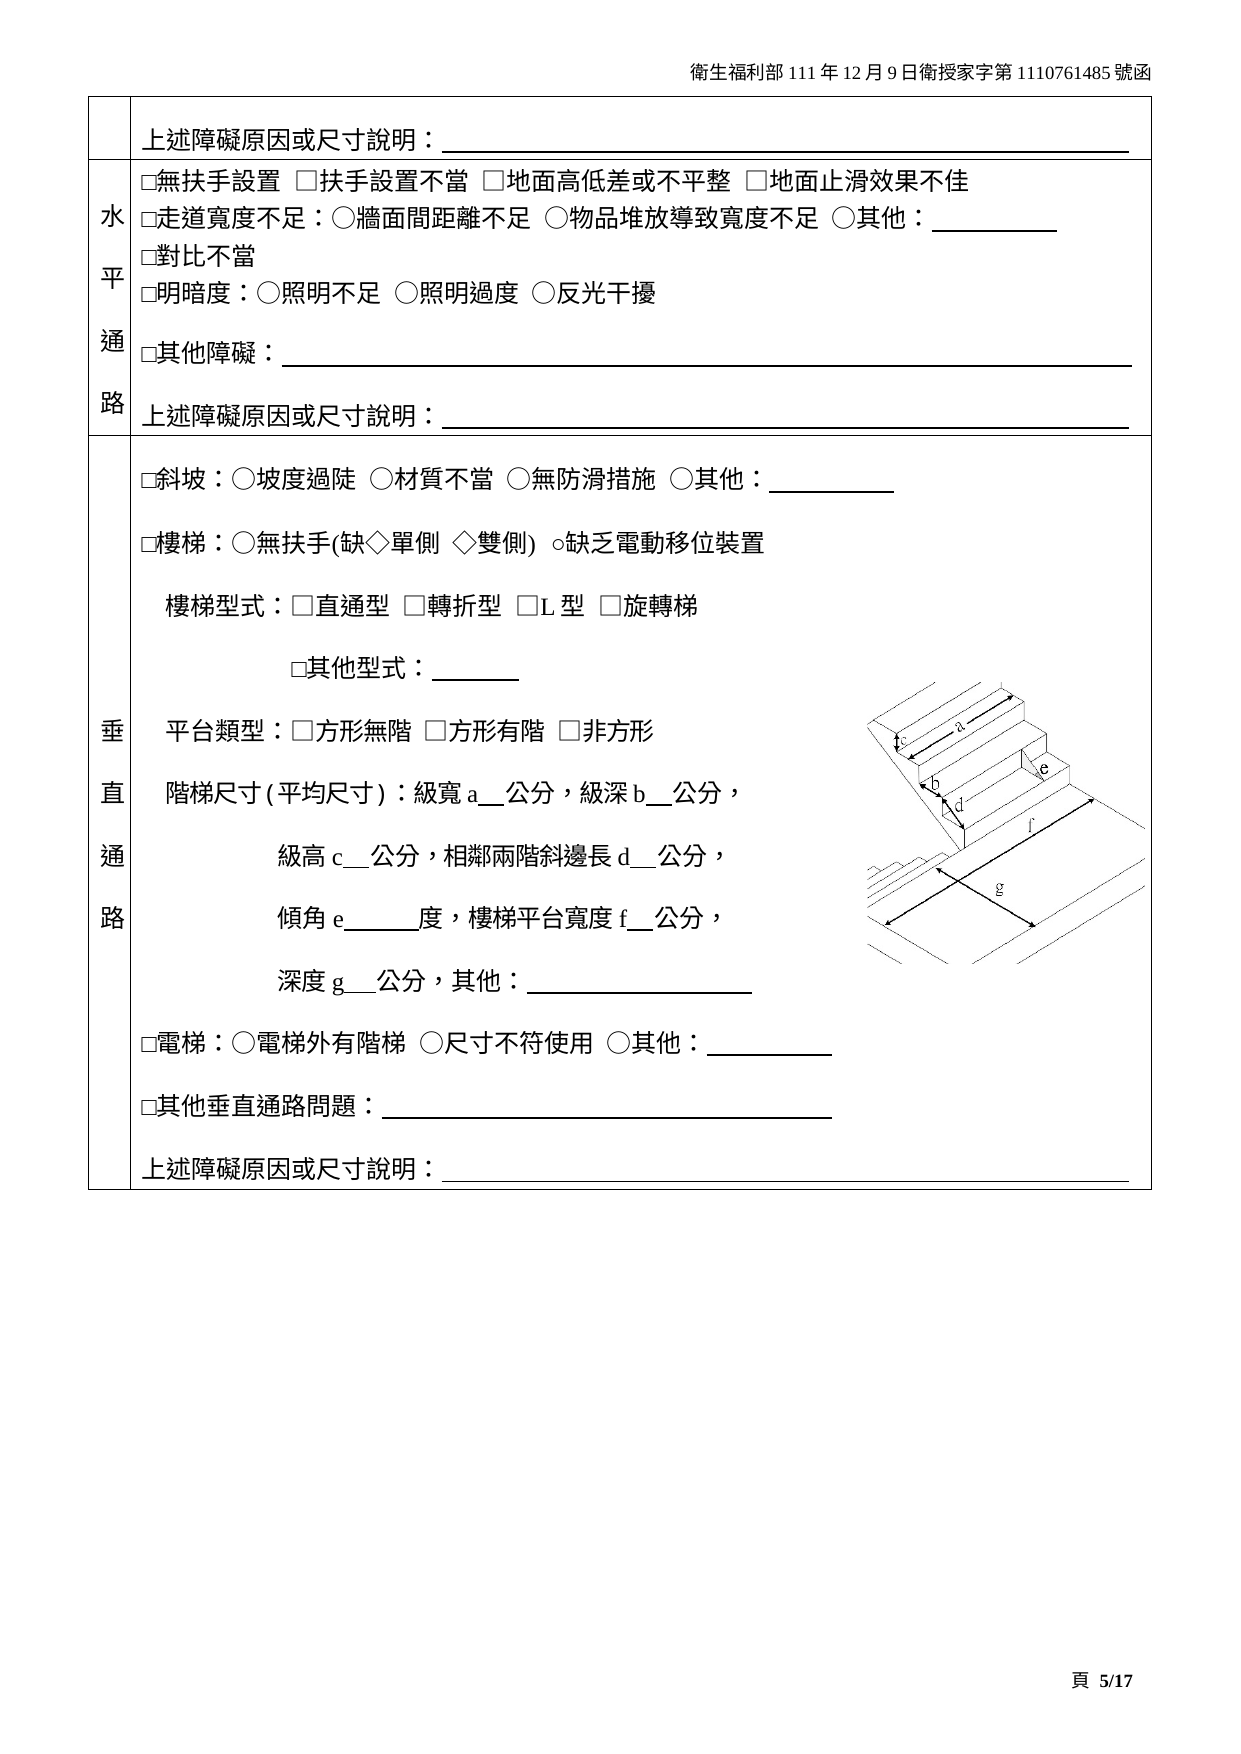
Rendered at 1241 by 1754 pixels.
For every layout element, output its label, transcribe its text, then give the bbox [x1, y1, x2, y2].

table_cell □斜坡：○坡度過陡 ○材質不當 ○無防滑措施 ○其他： [131, 436, 1151, 499]
table_cell □無扶手設置 □扶手設置不當 □地面高低差或不平整 □地面止滑效果不佳 □走道寬度不足：○牆面間距離不足 ○物品堆放導致寬度不足 ○其他： □對比不當 □明暗度：○照明不足 ○照明過度 ○反光干擾 □其他障礙： 上述障礙原因或尺寸說明： [131, 160, 1151, 435]
table_cell 水平通路 [89, 160, 130, 435]
table_cell 垂直通路 [89, 436, 130, 1188]
table_cell 上述障礙原因或尺寸說明： [131, 1125, 1151, 1188]
table_header [89, 97, 130, 159]
table_cell [856, 499, 1151, 1125]
table_cell □樓梯：○無扶手(缺◇單側 ◇雙側) ○缺乏電動移位裝置 樓梯型式：□直通型 □轉折型 □L型 □旋轉梯 □其他型式： 平台類型：□方形無階 □方形有階 □非方形 階梯尺寸(平均尺寸)：級寬a 公分，級深b 公分， 級高c 公分，相鄰兩階斜邊長d 公分， 傾角e 度，樓梯平台寬度f 公分， 深度g 公分，其他： □電梯：○電梯外有階梯 ○尺寸不符使用 ○其他： □其他垂直通路問題： [131, 499, 856, 1125]
table_header 上述障礙原因或尺寸說明： [131, 97, 1151, 159]
